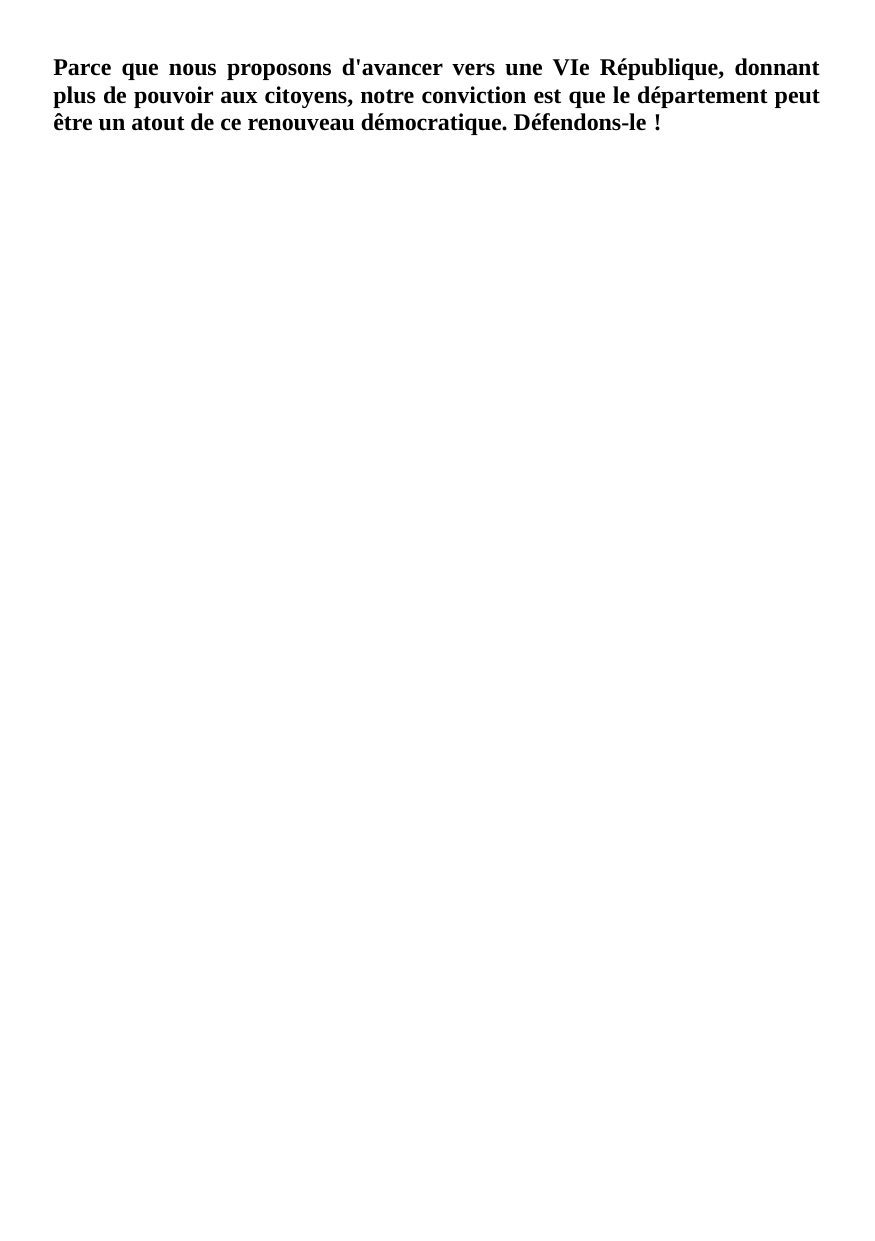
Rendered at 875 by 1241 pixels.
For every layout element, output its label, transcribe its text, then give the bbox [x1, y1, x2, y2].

text Parce que nous proposons d'avancer vers une VIe République, donnant plus de pouvoir aux citoyens, notre conviction est que le département peut être un atout de ce renouveau démocratique. Défendons-le ! [53, 53, 821, 136]
